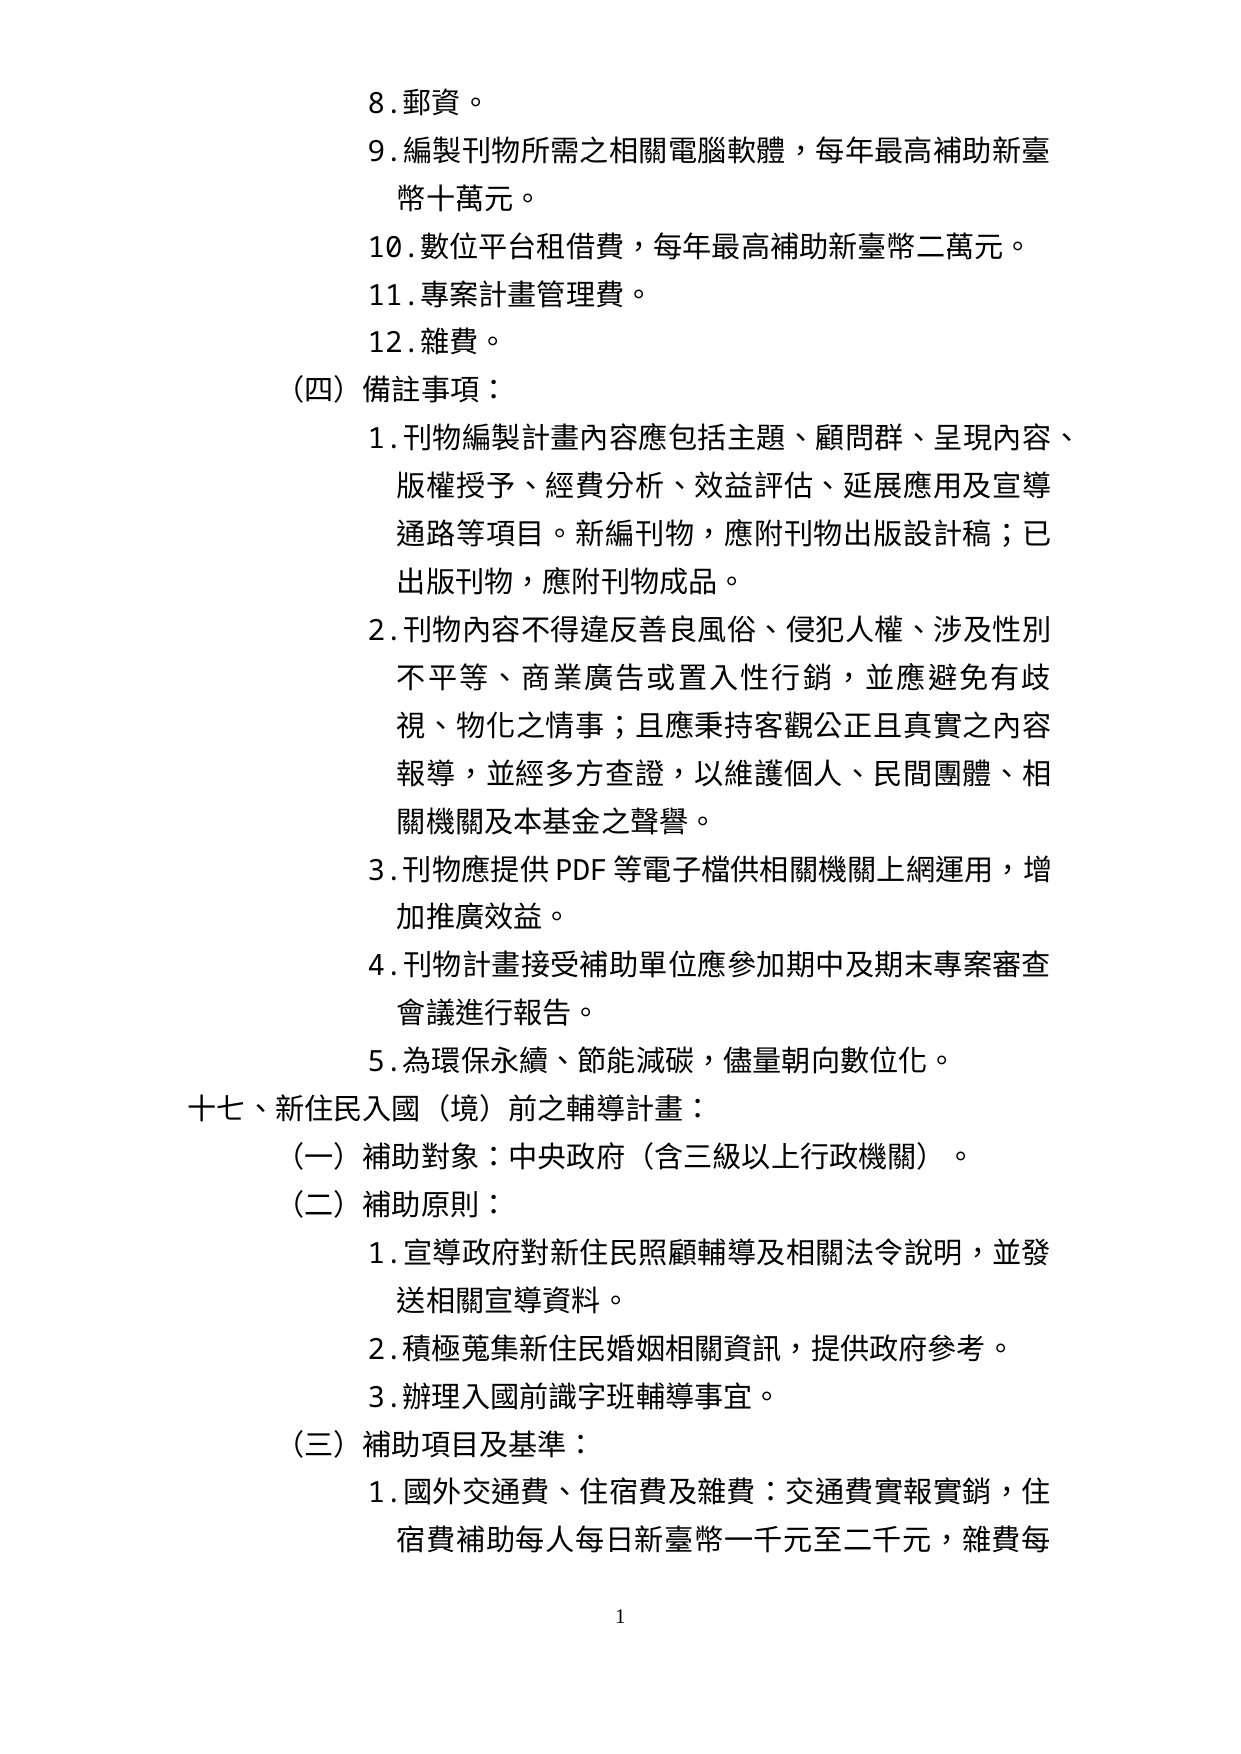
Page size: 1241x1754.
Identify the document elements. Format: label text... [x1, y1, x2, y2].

text 2.積極蒐集新住民婚姻相關資訊，提供政府參考。 [367, 1321, 1053, 1369]
text 3.辦理入國前識字班輔導事宜。 [367, 1369, 1053, 1417]
text 3.刊物應提供PDF等電子檔供相關機關上網運用，增加推廣效益。 [367, 842, 1053, 937]
text 1.國外交通費、住宿費及雜費：交通費實報實銷，住宿費補助每人每日新臺幣一千元至二千元，雜費每 [367, 1464, 1053, 1560]
text 10.數位平台租借費，每年最高補助新臺幣二萬元。 [367, 219, 1053, 267]
text （二）補助原則： [275, 1177, 1053, 1225]
text （三）補助項目及基準： [275, 1417, 1053, 1464]
text （四）備註事項： [275, 362, 1053, 410]
text 1.宣導政府對新住民照顧輔導及相關法令說明，並發送相關宣導資料。 [367, 1225, 1053, 1321]
text 12.雜費。 [367, 314, 1053, 362]
text 4.刊物計畫接受補助單位應參加期中及期末專案審查會議進行報告。 [367, 937, 1053, 1033]
text 5.為環保永續、節能減碳，儘量朝向數位化。 [367, 1033, 1053, 1081]
text 8.郵資。 [367, 75, 1053, 123]
text （一）補助對象：中央政府（含三級以上行政機關）。 [275, 1129, 1053, 1177]
text 1.刊物編製計畫內容應包括主題、顧問群、呈現內容、版權授予、經費分析、效益評估、延展應用及宣導通路等項目。新編刊物，應附刊物出版設計稿；已出版刊物，應附刊物成品。 [367, 410, 1053, 602]
text 11.專案計畫管理費。 [367, 267, 1053, 314]
text 9.編製刊物所需之相關電腦軟體，每年最高補助新臺幣十萬元。 [367, 123, 1053, 219]
text 十七、新住民入國（境）前之輔導計畫： [187, 1081, 1053, 1129]
text 2.刊物內容不得違反善良風俗、侵犯人權、涉及性別不平等、商業廣告或置入性行銷，並應避免有歧視、物化之情事；且應秉持客觀公正且真實之內容報導，並經多方查證，以維護個人、民間團體、相關機關及本基金之聲譽。 [367, 602, 1053, 842]
